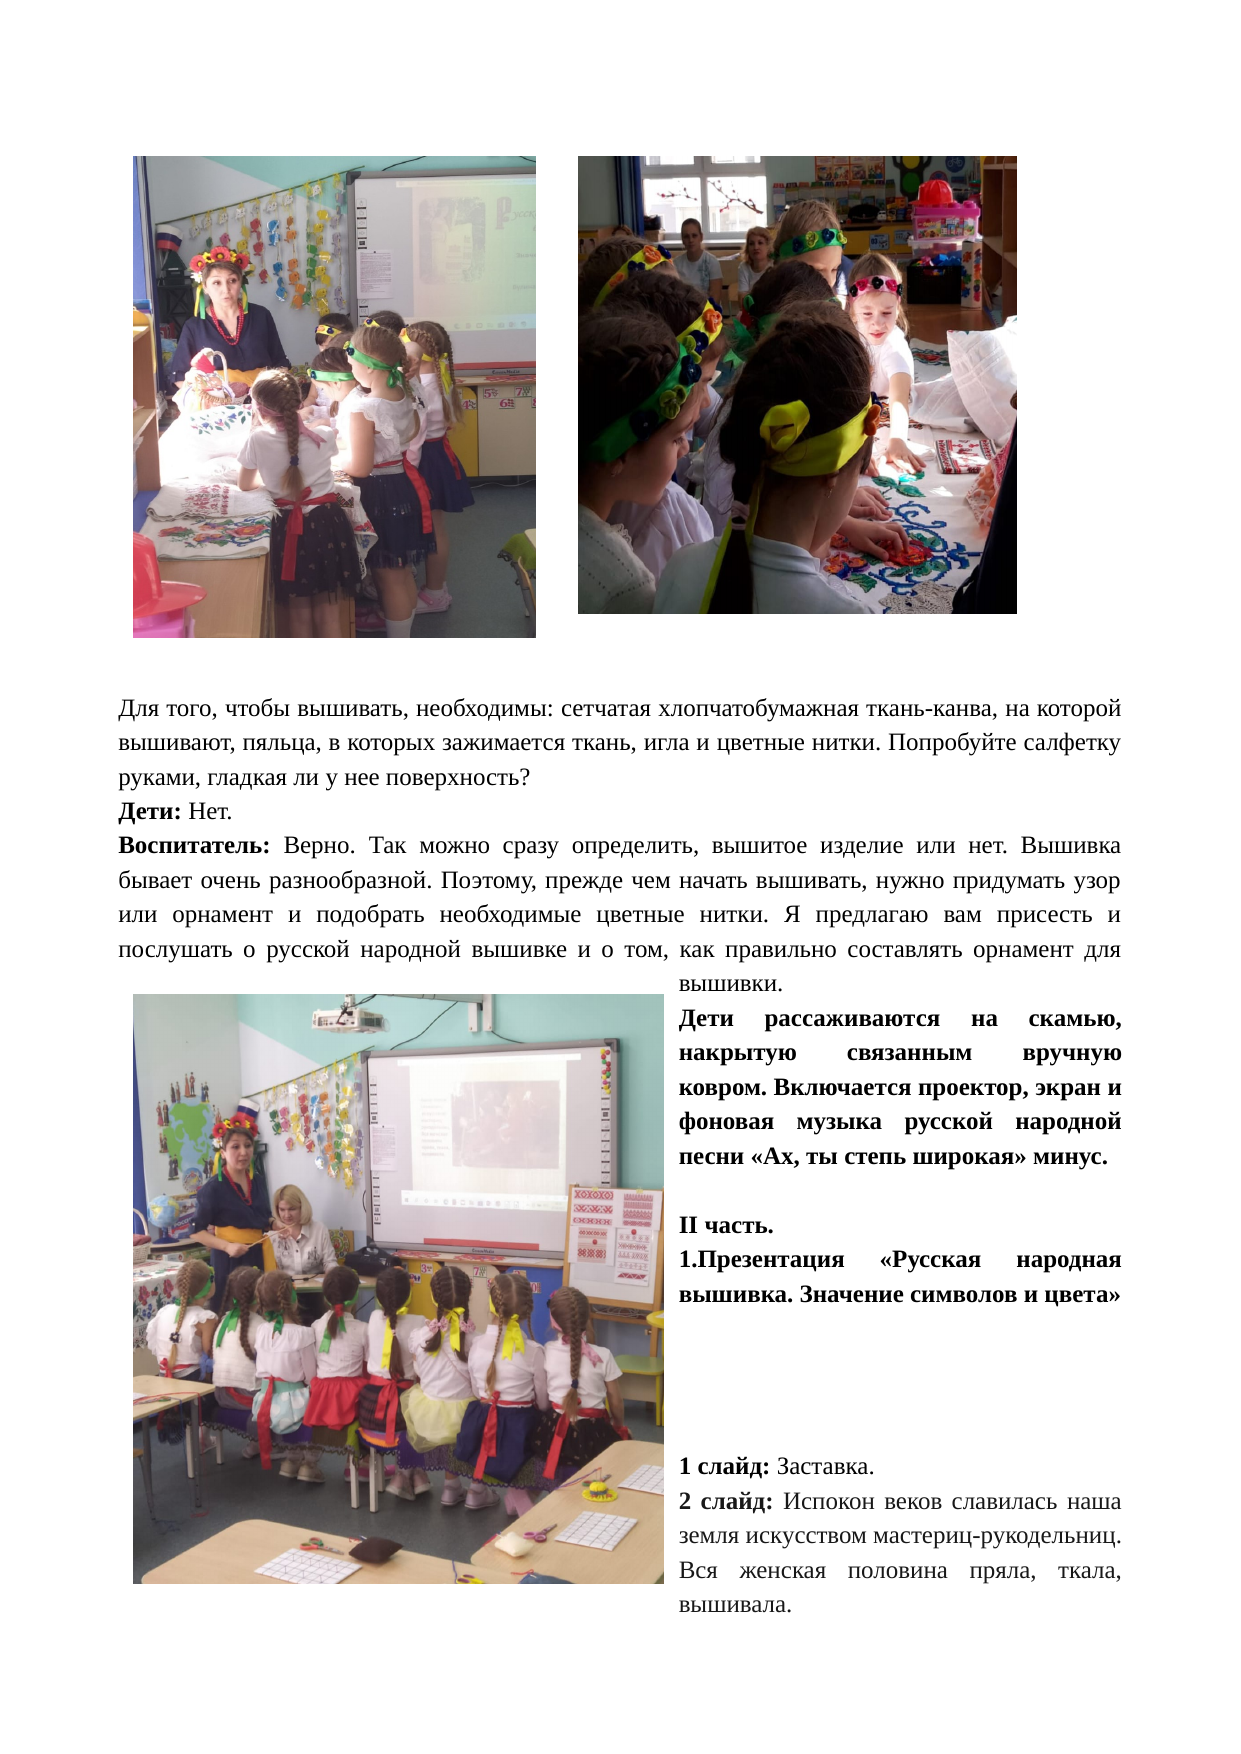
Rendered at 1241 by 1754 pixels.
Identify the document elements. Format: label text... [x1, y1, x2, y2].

text 2 слайд: Испокон веков славилась наша земля искусством мастериц-рукодельниц. Вся женская половина пряла, ткала, вышивала. [118, 1486, 1122, 1618]
text Для того, чтобы вышивать, необходимы: сетчатая хлопчатобумажная ткань-канва, на которой вышивают, пяльца, в которых зажимается ткань, игла и цветные нитки. Попробуйте салфетку руками, гладкая ли у нее поверхность? [118, 693, 1122, 790]
text Дети: Нет. [118, 796, 1122, 825]
text 1.Презентация «Русская народная вышивка. Значение символов и цвета» [678, 1244, 1122, 1308]
text Дети рассаживаются на скамью, накрытую связанным вручную ковром. Включается проектор, экран и фоновая музыка русской народной песни «Ах, ты степь широкая» минус. [678, 1003, 1122, 1170]
text II часть. [678, 1210, 1122, 1239]
text Воспитатель: Верно. Так можно сразу определить, вышитое изделие или нет. Вышивка бывает очень разнообразной. Поэтому, прежде чем начать вышивать, нужно придумать узор или орнамент и подобрать необходимые цветные нитки. Я предлагаю вам присесть и послушать о русской народной вышивке и о том, как правильно составлять орнамент для вышивки. [118, 831, 1122, 997]
text 1 слайд: Заставка. [678, 1451, 1122, 1480]
